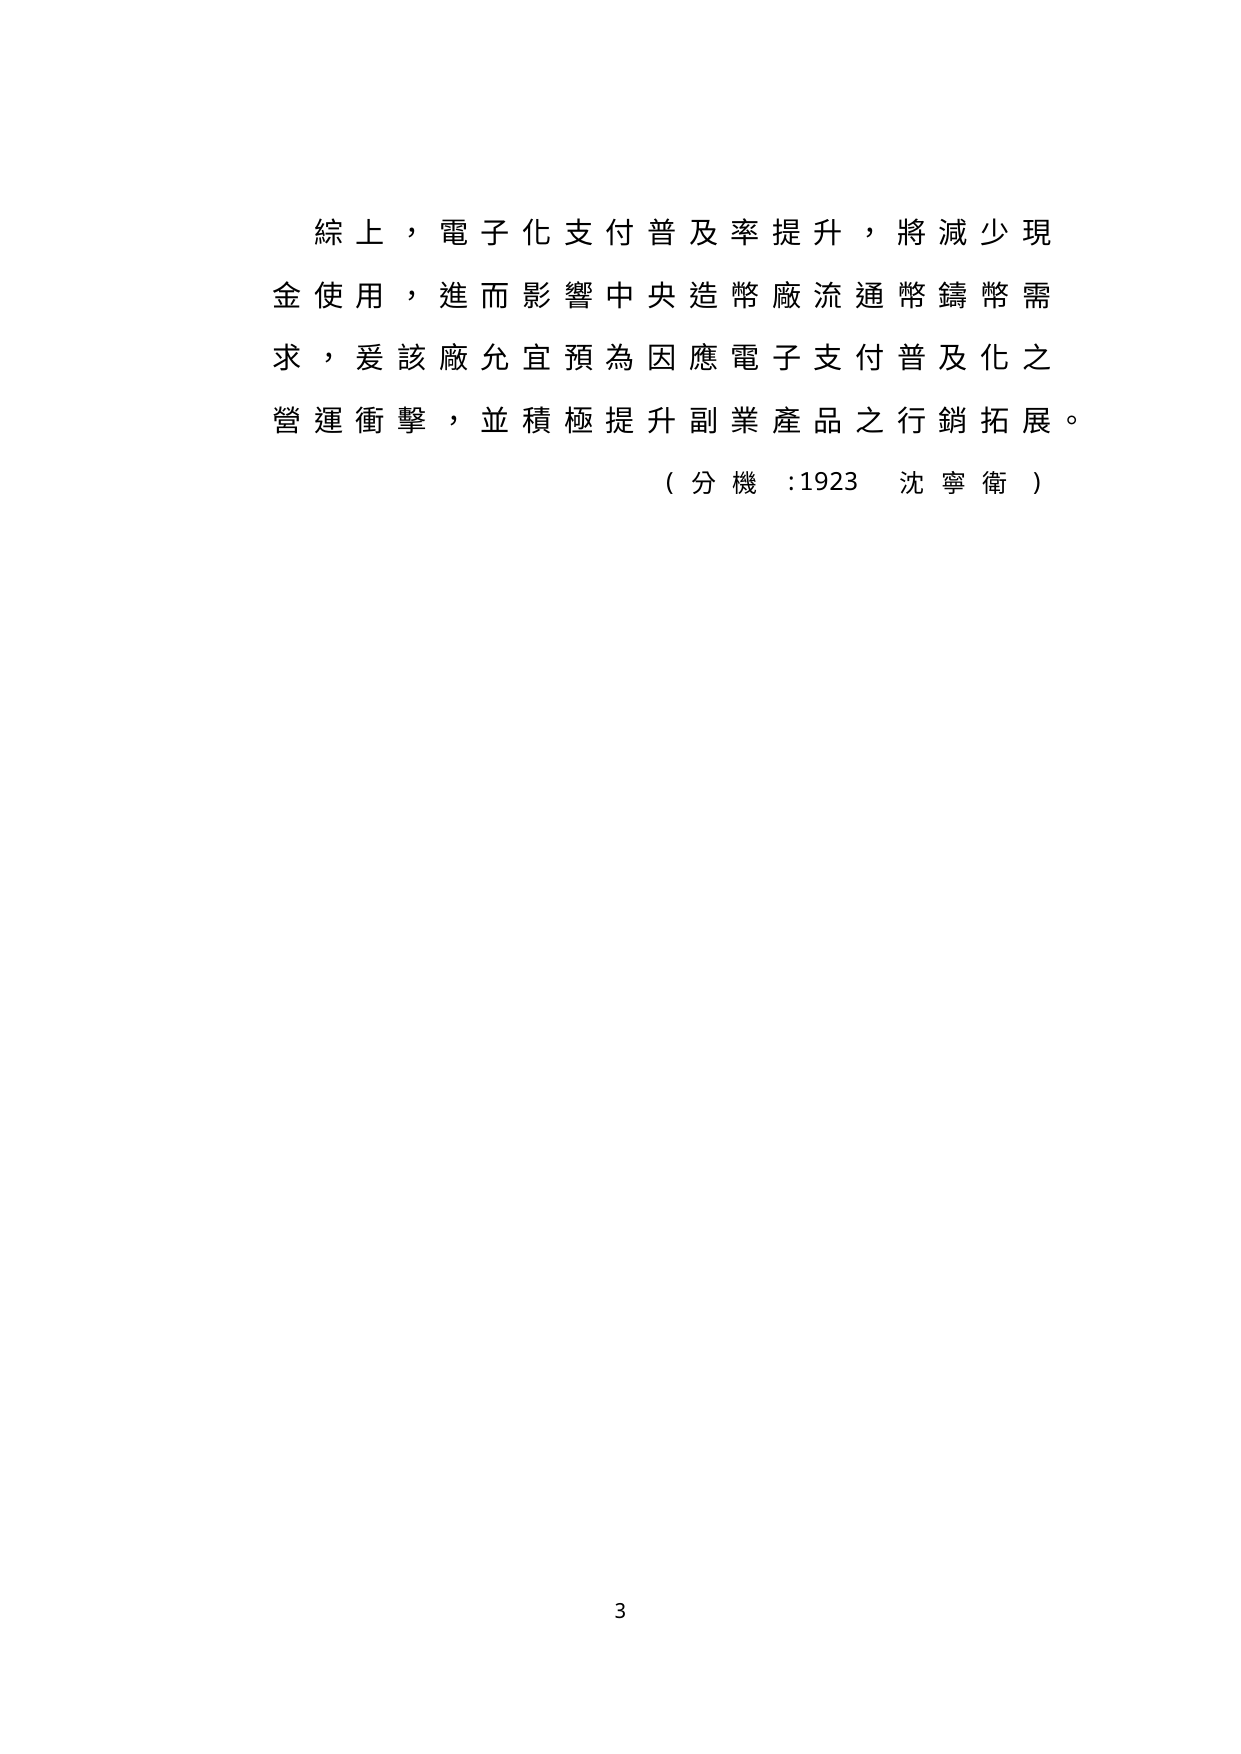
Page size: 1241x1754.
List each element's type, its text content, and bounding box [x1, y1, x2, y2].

text 綜上，電子化支付普及率提升，將減少現金使用，進而影響中央造幣廠流通幣鑄幣需求，爰該廠允宜預為因應電子支付普及化之營運衝擊，並積極提升副業產品之行銷拓展。 [242, 189, 1058, 439]
text (分機:1923 沈寧衛) [242, 439, 1058, 502]
